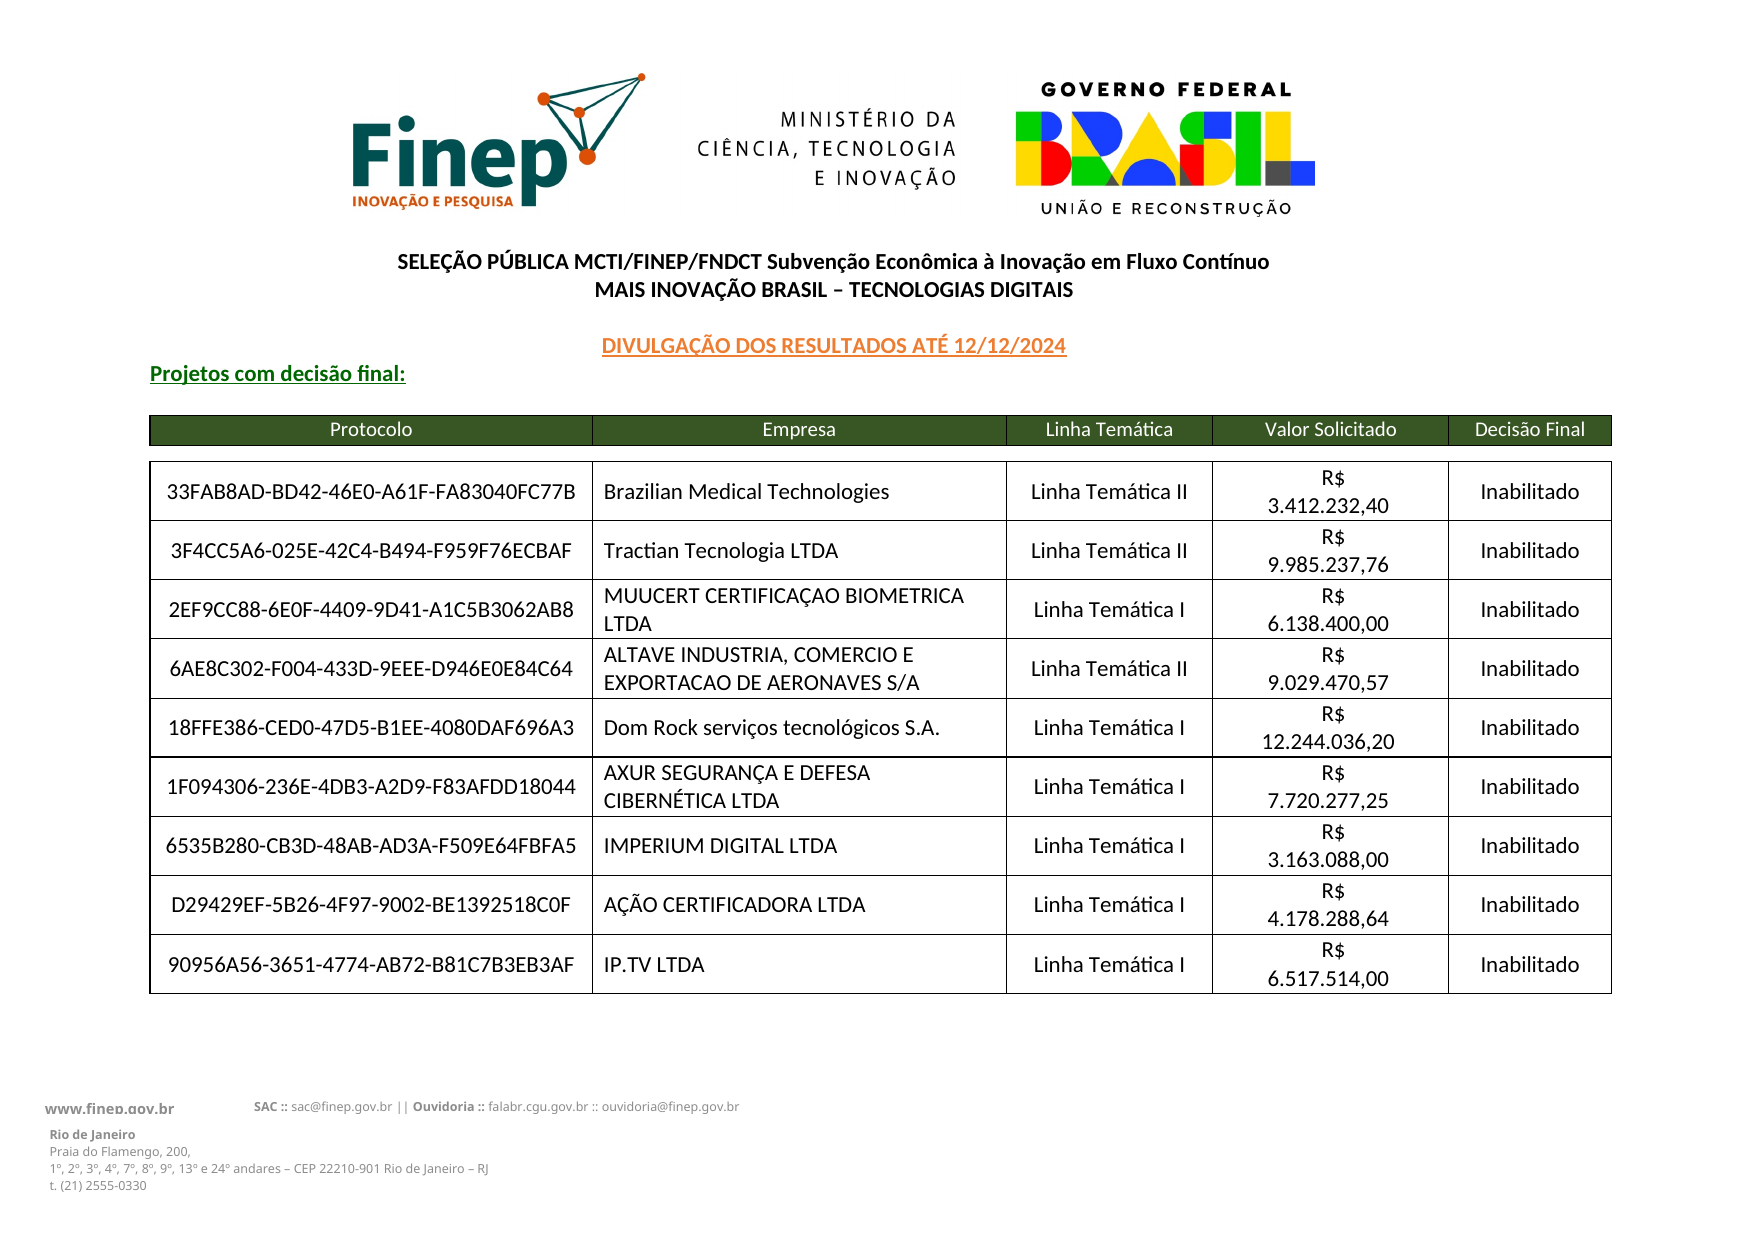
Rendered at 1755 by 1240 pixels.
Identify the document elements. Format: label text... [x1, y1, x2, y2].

table_cell ALTAVE INDUSTRIA, COMERCIO E EXPORTACAO DE AERONAVES S/A [593, 639, 1006, 697]
table_cell Inabilitado [1449, 876, 1611, 934]
table_cell IMPERIUM DIGITAL LTDA [593, 817, 1006, 874]
table_cell Inabilitado [1449, 580, 1611, 638]
table_cell Inabilitado [1449, 699, 1611, 756]
table_cell 33FAB8AD-BD42-46E0-A61F-FA83040FC77B [151, 462, 592, 520]
table_cell Linha Temática II [1007, 462, 1212, 520]
table_cell Linha Temática I [1007, 876, 1212, 934]
table_cell R$ 12.244.036,20 [1213, 699, 1448, 756]
table_cell 3F4CC5A6-025E-42C4-B494-F959F76ECBAF [151, 521, 592, 579]
table_cell 2EF9CC88-6E0F-4409-9D41-A1C5B3062AB8 [151, 580, 592, 638]
table_cell Linha Temática II [1007, 521, 1212, 579]
table_cell Dom Rock serviços tecnológicos S.A. [593, 699, 1006, 756]
table_cell AÇÃO CERTIFICADORA LTDA [593, 876, 1006, 934]
table_cell D29429EF-5B26-4F97-9002-BE1392518C0F [151, 876, 592, 934]
table_cell Linha Temática I [1007, 758, 1212, 816]
table_cell MUUCERT CERTIFICAÇAO BIOMETRICA LTDA [593, 580, 1006, 638]
table_cell Inabilitado [1449, 521, 1611, 579]
table_cell Inabilitado [1449, 462, 1611, 520]
table_cell R$ 3.163.088,00 [1213, 817, 1448, 874]
table_cell Linha Temática I [1007, 699, 1212, 756]
table_cell Inabilitado [1449, 935, 1611, 993]
table_cell IP.TV LTDA [593, 935, 1006, 993]
table_cell Brazilian Medical Technologies [593, 462, 1006, 520]
table_cell Inabilitado [1449, 817, 1611, 874]
table_cell Tractian Tecnologia LTDA [593, 521, 1006, 579]
table_cell R$ 9.029.470,57 [1213, 639, 1448, 697]
table_cell Linha Temática I [1007, 580, 1212, 638]
table_cell R$ 4.178.288,64 [1213, 876, 1448, 934]
table_cell 1F094306-236E-4DB3-A2D9-F83AFDD18044 [151, 758, 592, 816]
table_cell Inabilitado [1449, 758, 1611, 816]
table_cell AXUR SEGURANÇA E DEFESA CIBERNÉTICA LTDA [593, 758, 1006, 816]
table_cell Linha Temática I [1007, 817, 1212, 874]
table_cell 6535B280-CB3D-48AB-AD3A-F509E64FBFA5 [151, 817, 592, 874]
table_cell 6AE8C302-F004-433D-9EEE-D946E0E84C64 [151, 639, 592, 697]
table_cell R$ 6.138.400,00 [1213, 580, 1448, 638]
table_cell 18FFE386-CED0-47D5-B1EE-4080DAF696A3 [151, 699, 592, 756]
table_cell Linha Temática II [1007, 639, 1212, 697]
table_cell Linha Temática I [1007, 935, 1212, 993]
table_cell R$ 3.412.232,40 [1213, 462, 1448, 520]
table_cell R$ 6.517.514,00 [1213, 935, 1448, 993]
table_cell Inabilitado [1449, 639, 1611, 697]
table_cell R$ 7.720.277,25 [1213, 758, 1448, 816]
table_cell 90956A56-3651-4774-AB72-B81C7B3EB3AF [151, 935, 592, 993]
table_cell R$ 9.985.237,76 [1213, 521, 1448, 579]
